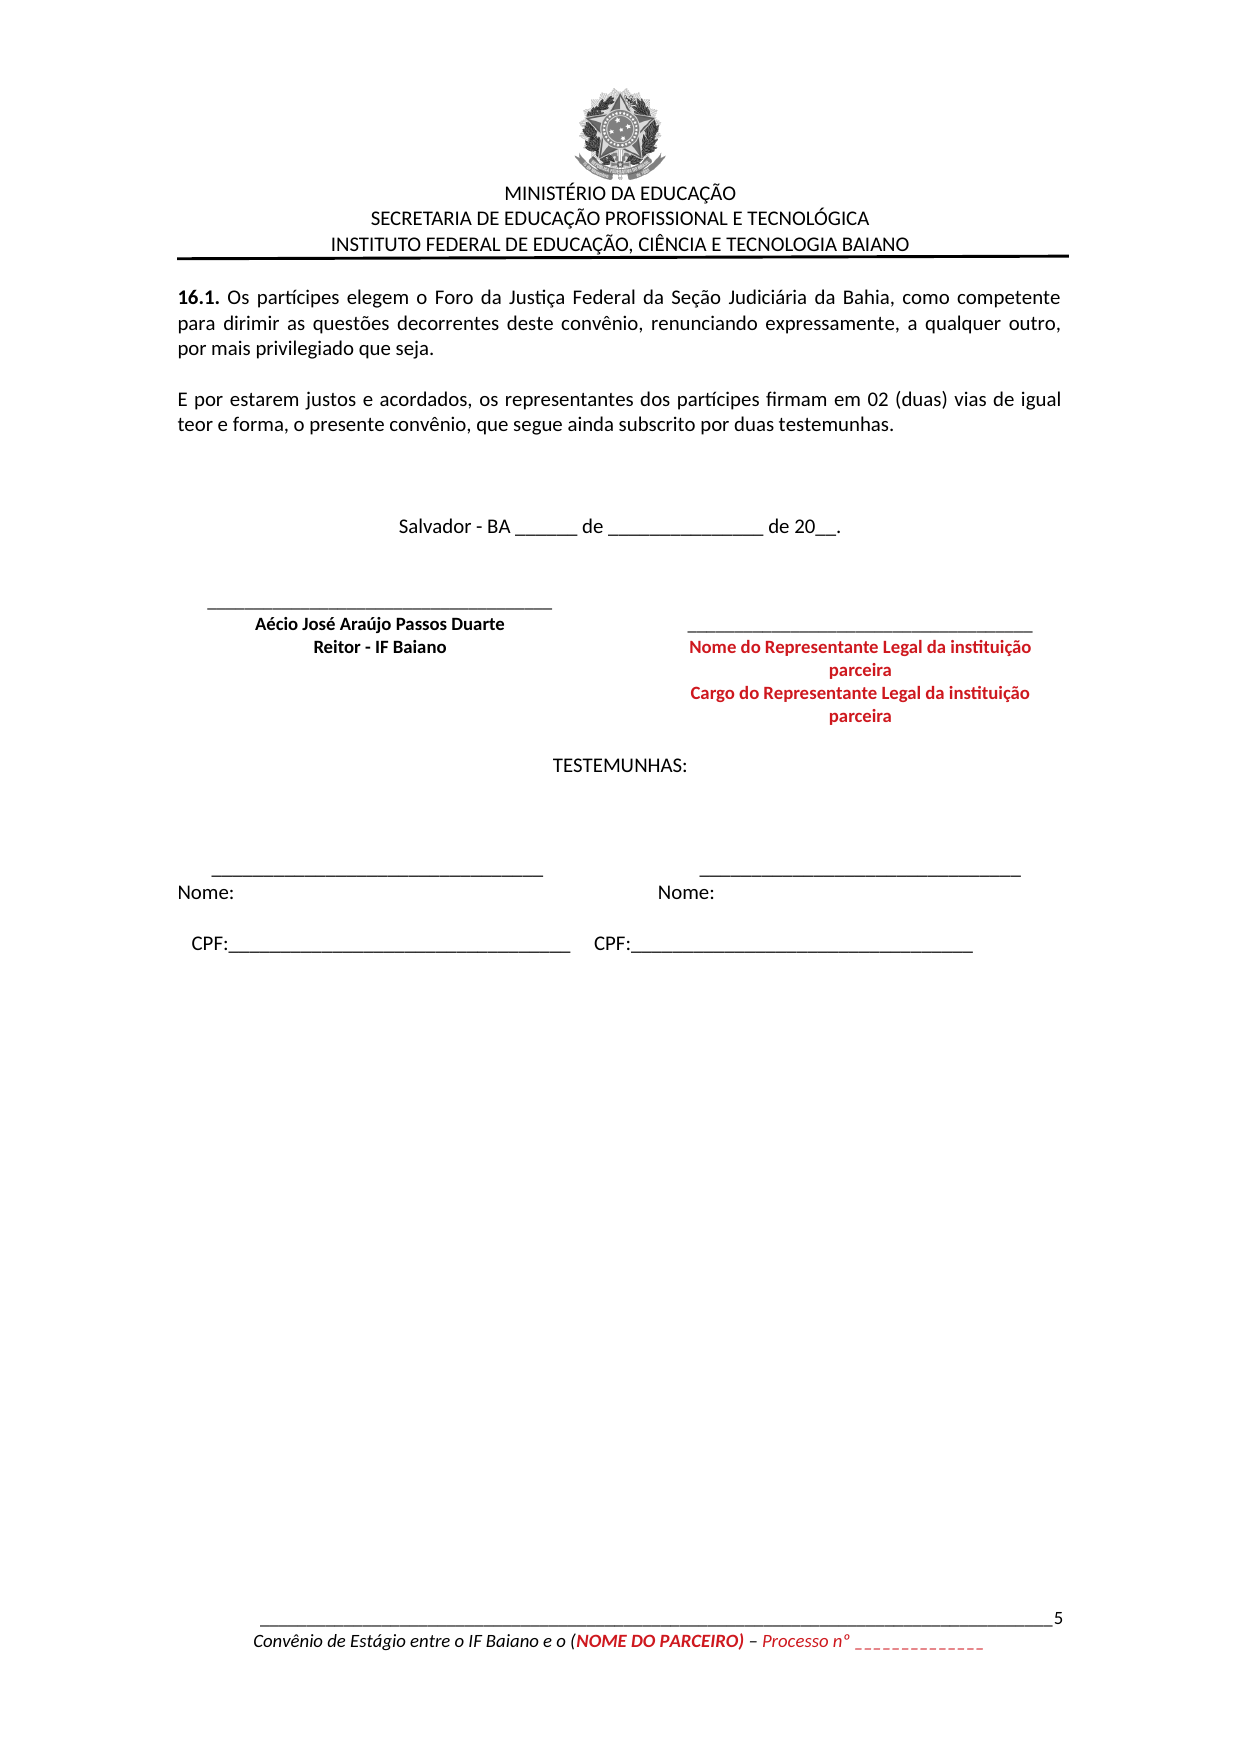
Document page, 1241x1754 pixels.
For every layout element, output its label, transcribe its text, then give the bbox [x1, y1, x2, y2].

text CPF:_________________________________ CPF:_________________________________ [177, 930, 1063, 956]
text Nome: [658, 879, 1063, 905]
text Reitor - IF Baiano [177, 635, 583, 658]
text ________________________________ [177, 854, 583, 879]
text Nome do Representante Legal da instituição parceira [658, 635, 1063, 681]
text Salvador - BA ______ de _______________ de 20__. [177, 513, 1063, 538]
text _______________________________ [658, 854, 1063, 879]
text TESTEMUNHAS: [177, 752, 1063, 778]
text Aécio José Araújo Passos Duarte [177, 612, 583, 635]
text E por estarem justos e acordados, os representantes dos partícipes firmam em 02 (duas) vias de igual teor e forma, o presente convênio, que segue ainda subscrito por duas testemunhas. [177, 386, 1063, 437]
text _____________________________________ [658, 612, 1063, 635]
text 16.1. Os partícipes elegem o Foro da Justiça Federal da Seção Judiciária da Bahia, como competente para dirimir as questões decorrentes deste convênio, renunciando expressamente, a qualquer outro, por mais privilegiado que seja. [177, 284, 1063, 361]
text _____________________________________ [177, 589, 583, 612]
text Nome: [177, 879, 583, 905]
text Cargo do Representante Legal da instituição parceira [658, 681, 1063, 727]
